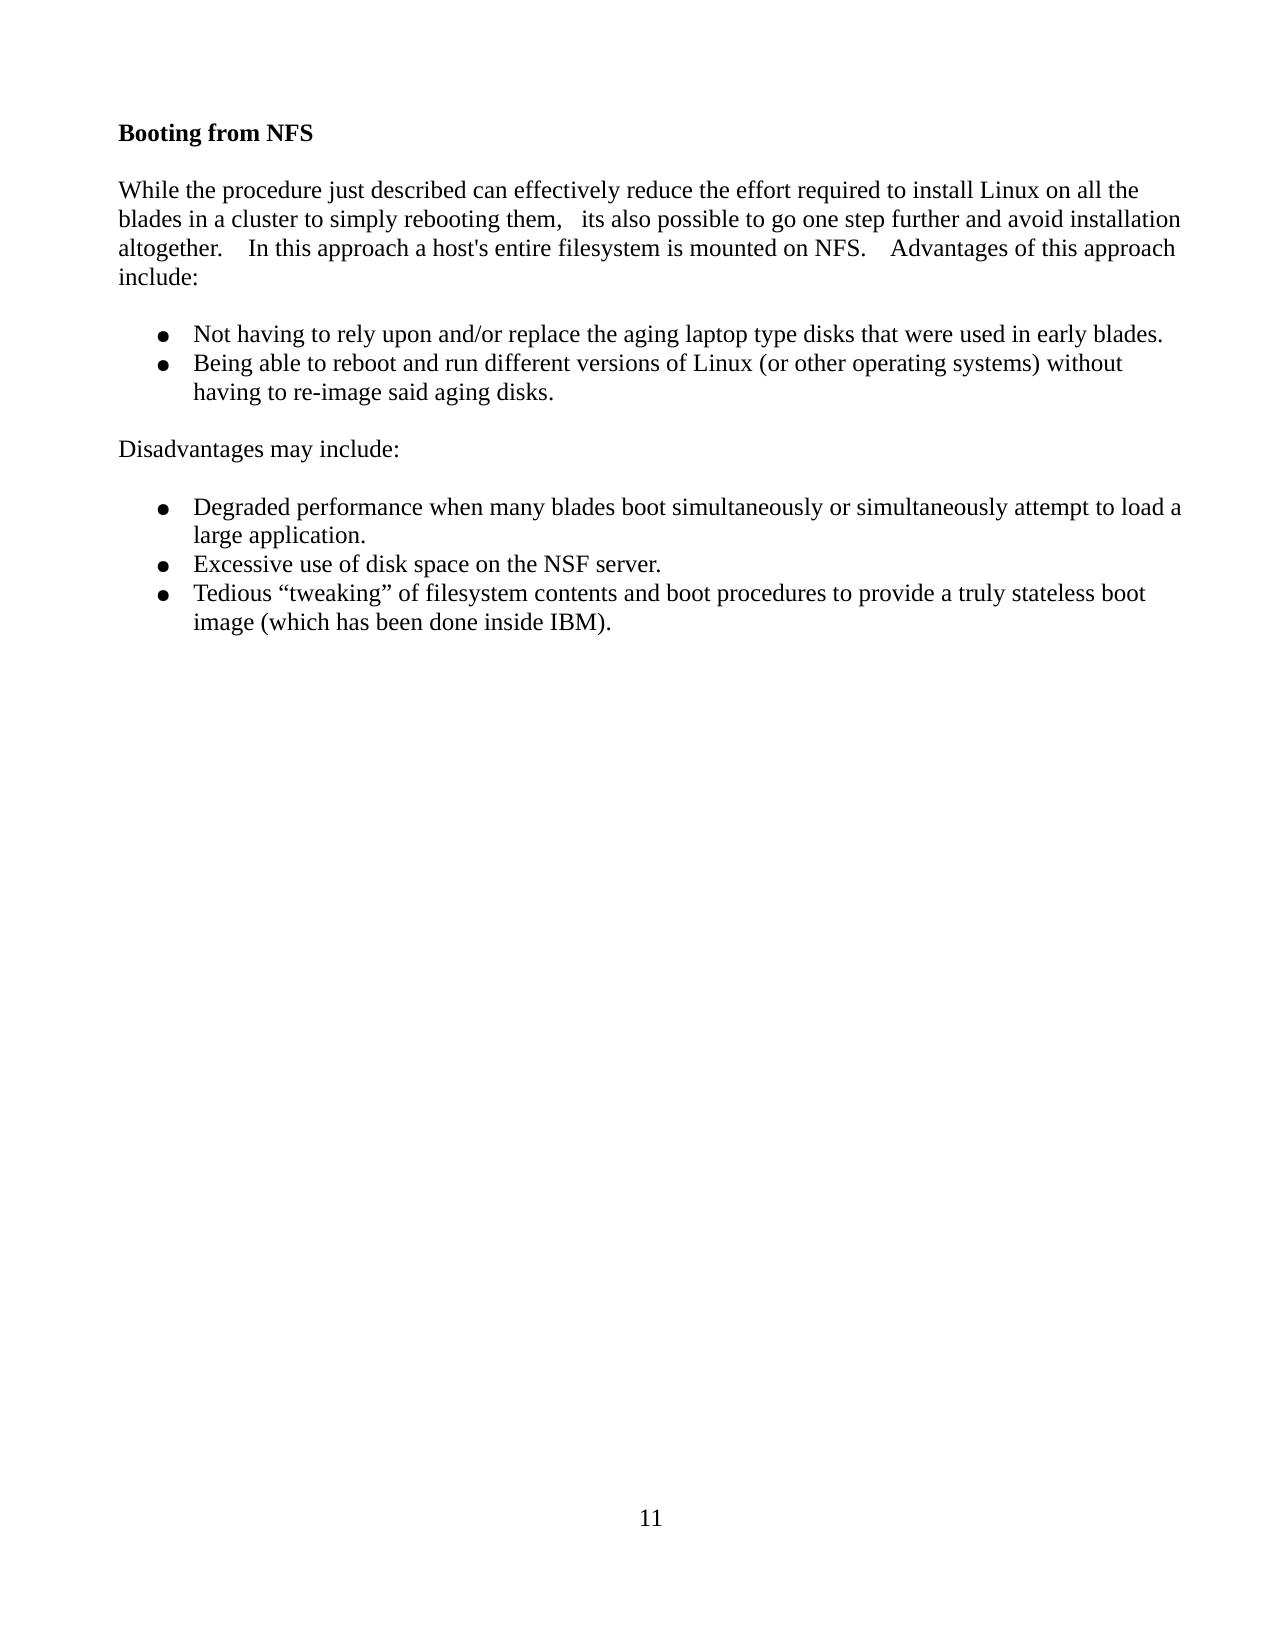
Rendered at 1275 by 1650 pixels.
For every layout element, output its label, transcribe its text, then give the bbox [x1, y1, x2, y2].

text While the procedure just described can effectively reduce the effort required to install Linux on all the blades in a cluster to simply rebooting them, its also possible to go one step further and avoid installation altogether. In this approach a host's entire filesystem is mounted on NFS. Advantages of this approach include: [118, 176, 1183, 291]
list Tedious “tweaking” of filesystem contents and boot procedures to provide a truly stateless boot image (which has been done inside IBM). [156, 578, 1183, 636]
text Disadvantages may include: [118, 434, 1183, 463]
list Excessive use of disk space on the NSF server. [156, 549, 1183, 578]
list Not having to rely upon and/or replace the aging laptop type disks that were used in early blades. [156, 319, 1183, 348]
list Degraded performance when many blades boot simultaneously or simultaneously attempt to load a large application. [156, 492, 1183, 549]
text Booting from NFS [118, 118, 1183, 147]
list Being able to reboot and run different versions of Linux (or other operating systems) without having to re-image said aging disks. [156, 348, 1183, 406]
